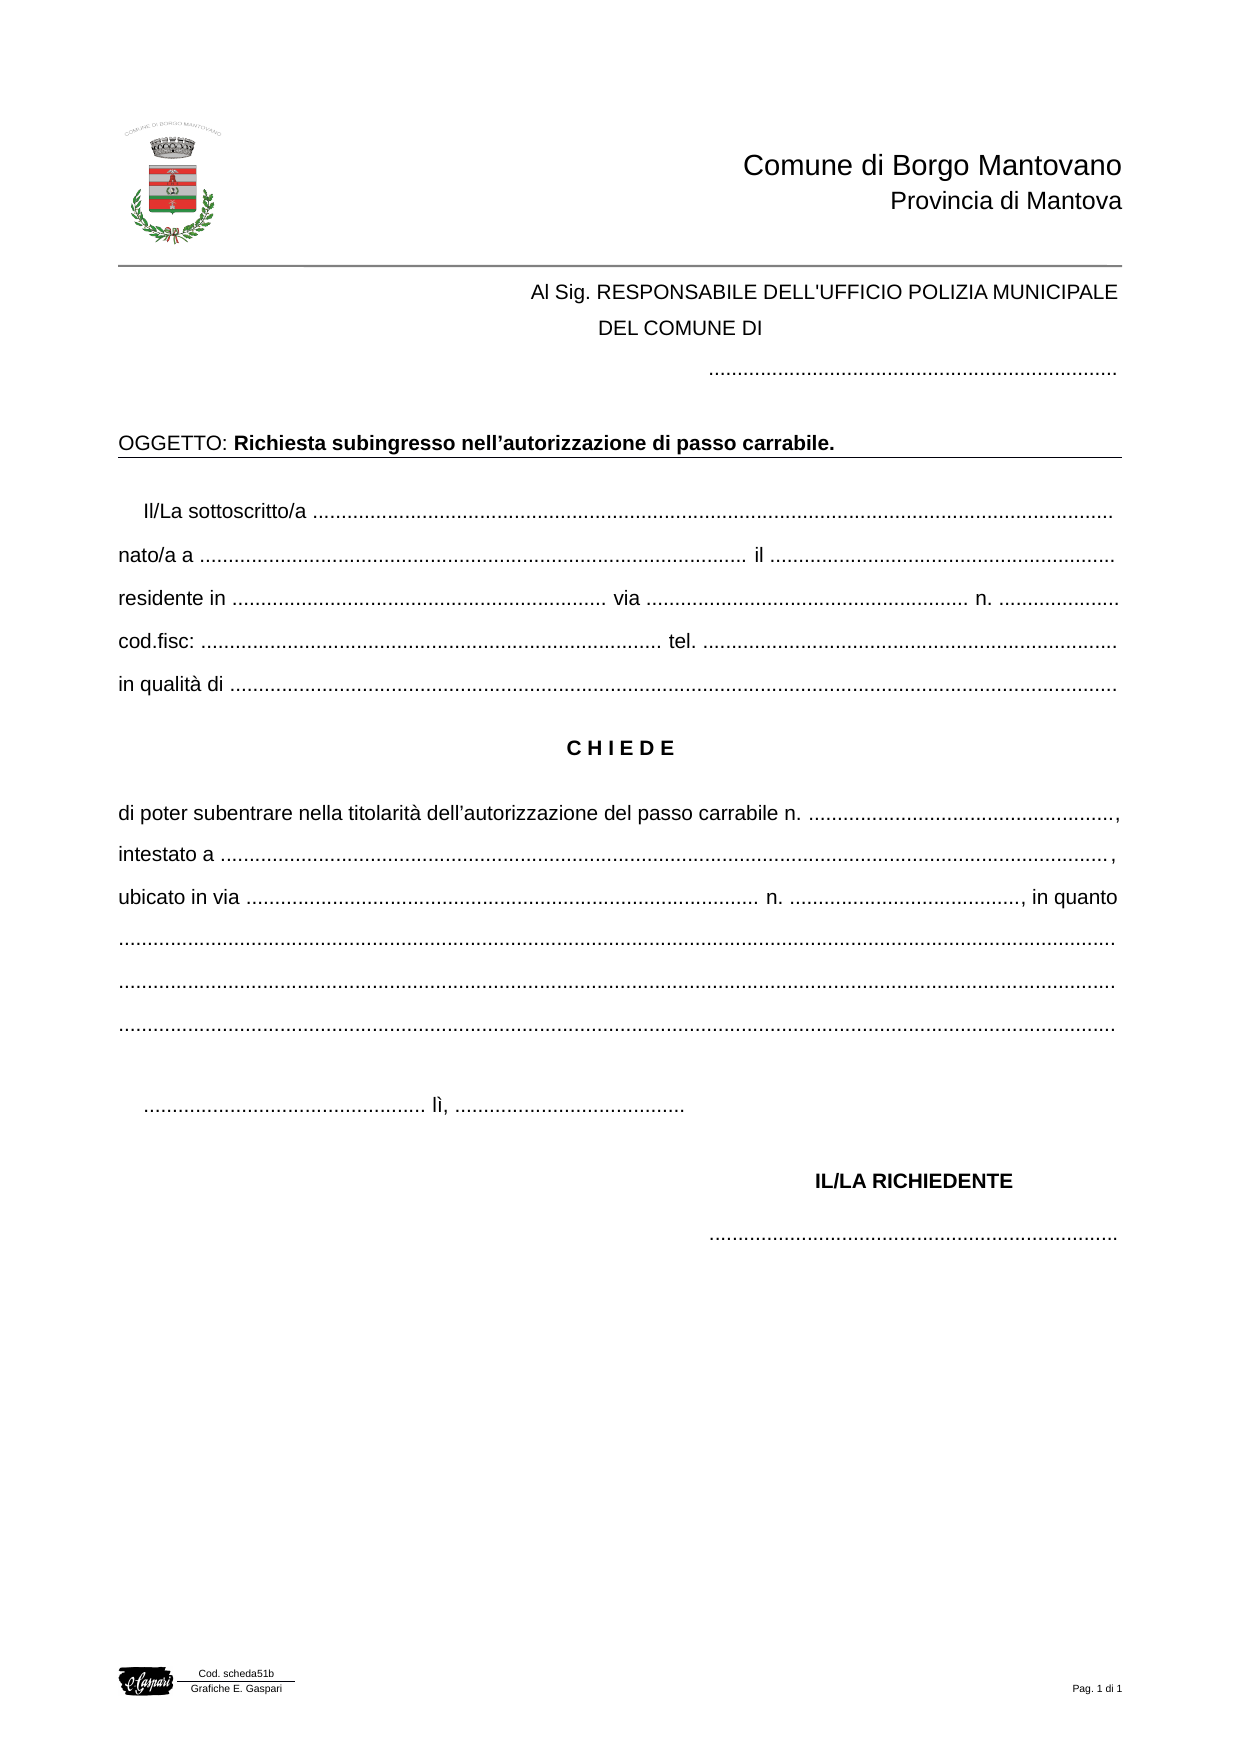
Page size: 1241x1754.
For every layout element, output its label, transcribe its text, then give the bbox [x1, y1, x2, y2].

text IL/LA RICHIEDENTE [706, 1169, 1122, 1193]
picture [118, 1666, 174, 1696]
text ....................................................................... [706, 1217, 1122, 1246]
text di poter subentrare nella titolarità dell’autorizzazione del passo carrabile n. ....................................................., intestato a .........................................................................................................................................................., [118, 797, 1122, 867]
text residente in ................................................................. via ........................................................ n. ..................... [118, 582, 1122, 611]
text DEL COMUNE DI [598, 316, 1122, 340]
text in qualità di .......................................................................................................................................................... [118, 668, 1122, 697]
picture [122, 117, 224, 248]
text Comune di Borgo Mantovano [224, 148, 1122, 181]
text cod.fisc: ................................................................................ tel. ........................................................................ [118, 625, 1122, 654]
text ............................................................................................................................................................................. [118, 1008, 1122, 1037]
text Provincia di Mantova [224, 186, 1122, 215]
text ............................................................................................................................................................................. [118, 965, 1122, 994]
text ubicato in via ......................................................................................... n. ........................................, in quanto ............................................................................................................................................................................. [118, 881, 1122, 951]
text Al Sig. RESPONSABILE DELL'UFFICIO POLIZIA MUNICIPALE [531, 280, 1122, 304]
text Il/La sottoscritto/a ........................................................................................................................................... [118, 496, 1122, 524]
text nato/a a ............................................................................................... il ............................................................ [118, 539, 1122, 567]
text ................................................. lì, ........................................ [143, 1089, 1122, 1117]
text ....................................................................... [708, 352, 1122, 381]
text C H I E D E [118, 736, 1122, 760]
text OGGETTO: Richiesta subingresso nell’autorizzazione di passo carrabile. [118, 431, 1122, 457]
